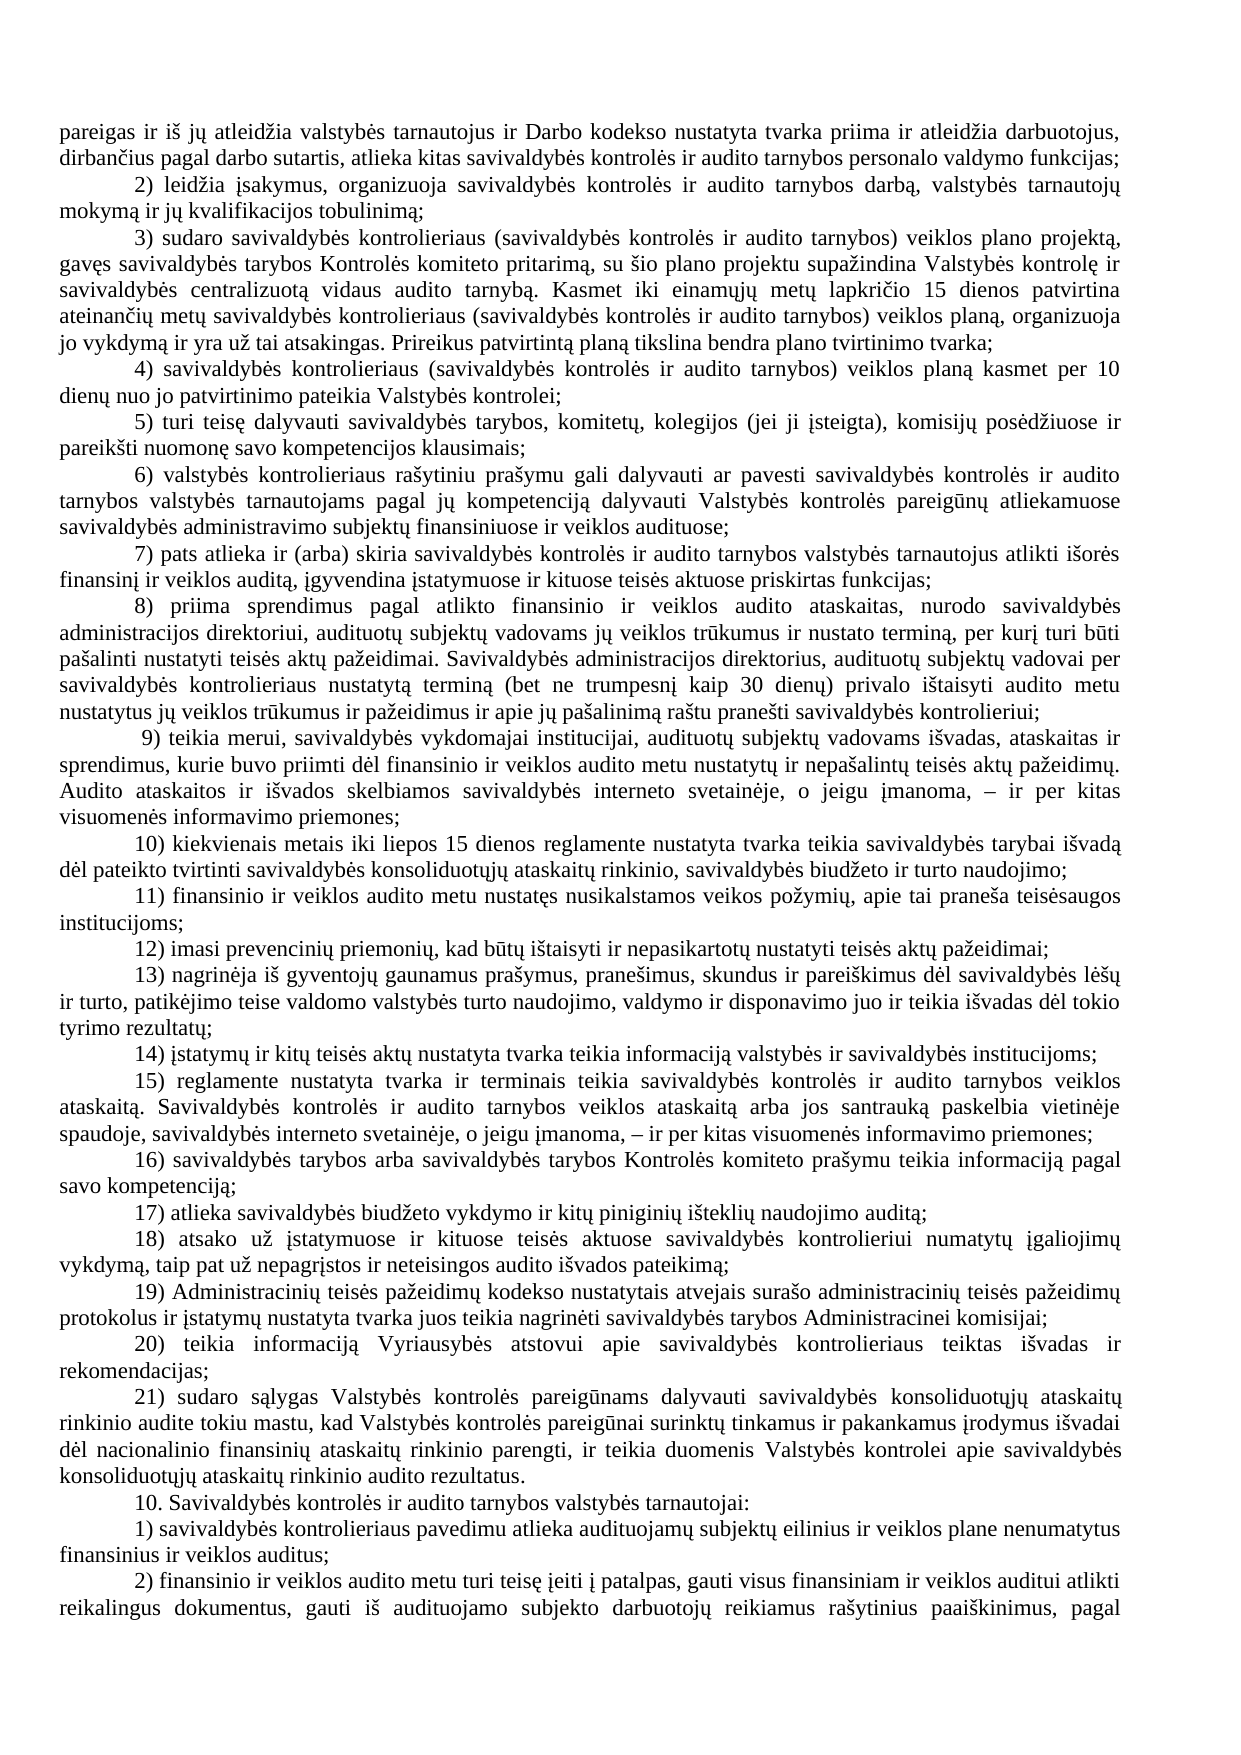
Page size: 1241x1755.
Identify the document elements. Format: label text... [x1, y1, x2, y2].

text 14) įstatymų ir kitų teisės aktų nustatyta tvarka teikia informaciją valstybės ir savivaldybės institucijoms; [59, 1041, 1122, 1067]
text pareigas ir iš jų atleidžia valstybės tarnautojus ir Darbo kodekso nustatyta tvarka priima ir atleidžia darbuotojus, dirbančius pagal darbo sutartis, atlieka kitas savivaldybės kontrolės ir audito tarnybos personalo valdymo funkcijas; [59, 118, 1122, 171]
text 15) reglamente nustatyta tvarka ir terminais teikia savivaldybės kontrolės ir audito tarnybos veiklos ataskaitą. Savivaldybės kontrolės ir audito tarnybos veiklos ataskaitą arba jos santrauką paskelbia vietinėje spaudoje, savivaldybės interneto svetainėje, o jeigu įmanoma, – ir per kitas visuomenės informavimo priemones; [59, 1067, 1122, 1146]
text 2) finansinio ir veiklos audito metu turi teisę įeiti į patalpas, gauti visus finansiniam ir veiklos auditui atlikti reikalingus dokumentus, gauti iš audituojamo subjekto darbuotojų reikiamus rašytinius paaiškinimus, pagal [59, 1568, 1122, 1620]
text 9) teikia merui, savivaldybės vykdomajai institucijai, audituotų subjektų vadovams išvadas, ataskaitas ir sprendimus, kurie buvo priimti dėl finansinio ir veiklos audito metu nustatytų ir nepašalintų teisės aktų pažeidimų. Audito ataskaitos ir išvados skelbiamos savivaldybės interneto svetainėje, o jeigu įmanoma, – ir per kitas visuomenės informavimo priemones; [59, 724, 1122, 830]
text 12) imasi prevencinių priemonių, kad būtų ištaisyti ir nepasikartotų nustatyti teisės aktų pažeidimai; [59, 935, 1122, 961]
text 10. Savivaldybės kontrolės ir audito tarnybos valstybės tarnautojai: [59, 1488, 1122, 1515]
text 18) atsako už įstatymuose ir kituose teisės aktuose savivaldybės kontrolieriui numatytų įgaliojimų vykdymą, taip pat už nepagrįstos ir neteisingos audito išvados pateikimą; [59, 1225, 1122, 1278]
text 3) sudaro savivaldybės kontrolieriaus (savivaldybės kontrolės ir audito tarnybos) veiklos plano projektą, gavęs savivaldybės tarybos Kontrolės komiteto pritarimą, su šio plano projektu supažindina Valstybės kontrolę ir savivaldybės centralizuotą vidaus audito tarnybą. Kasmet iki einamųjų metų lapkričio 15 dienos patvirtina ateinančių metų savivaldybės kontrolieriaus (savivaldybės kontrolės ir audito tarnybos) veiklos planą, organizuoja jo vykdymą ir yra už tai atsakingas. Prireikus patvirtintą planą tikslina bendra plano tvirtinimo tvarka; [59, 223, 1122, 355]
text 6) valstybės kontrolieriaus rašytiniu prašymu gali dalyvauti ar pavesti savivaldybės kontrolės ir audito tarnybos valstybės tarnautojams pagal jų kompetenciją dalyvauti Valstybės kontrolės pareigūnų atliekamuose savivaldybės administravimo subjektų finansiniuose ir veiklos audituose; [59, 461, 1122, 540]
text 20) teikia informaciją Vyriausybės atstovui apie savivaldybės kontrolieriaus teiktas išvadas ir rekomendacijas; [59, 1330, 1122, 1383]
text 1) savivaldybės kontrolieriaus pavedimu atlieka audituojamų subjektų eilinius ir veiklos plane nenumatytus finansinius ir veiklos auditus; [59, 1515, 1122, 1568]
text 7) pats atlieka ir (arba) skiria savivaldybės kontrolės ir audito tarnybos valstybės tarnautojus atlikti išorės finansinį ir veiklos auditą, įgyvendina įstatymuose ir kituose teisės aktuose priskirtas funkcijas; [59, 540, 1122, 592]
text 16) savivaldybės tarybos arba savivaldybės tarybos Kontrolės komiteto prašymu teikia informaciją pagal savo kompetenciją; [59, 1146, 1122, 1199]
text 19) Administracinių teisės pažeidimų kodekso nustatytais atvejais surašo administracinių teisės pažeidimų protokolus ir įstatymų nustatyta tvarka juos teikia nagrinėti savivaldybės tarybos Administracinei komisijai; [59, 1278, 1122, 1330]
text 5) turi teisę dalyvauti savivaldybės tarybos, komitetų, kolegijos (jei ji įsteigta), komisijų posėdžiuose ir pareikšti nuomonę savo kompetencijos klausimais; [59, 408, 1122, 461]
text 11) finansinio ir veiklos audito metu nustatęs nusikalstamos veikos požymių, apie tai praneša teisėsaugos institucijoms; [59, 882, 1122, 935]
text 21) sudaro sąlygas Valstybės kontrolės pareigūnams dalyvauti savivaldybės konsoliduotųjų ataskaitų rinkinio audite tokiu mastu, kad Valstybės kontrolės pareigūnai surinktų tinkamus ir pakankamus įrodymus išvadai dėl nacionalinio finansinių ataskaitų rinkinio parengti, ir teikia duomenis Valstybės kontrolei apie savivaldybės konsoliduotųjų ataskaitų rinkinio audito rezultatus. [59, 1383, 1122, 1488]
text 17) atlieka savivaldybės biudžeto vykdymo ir kitų piniginių išteklių naudojimo auditą; [59, 1199, 1122, 1225]
text 10) kiekvienais metais iki liepos 15 dienos reglamente nustatyta tvarka teikia savivaldybės tarybai išvadą dėl pateikto tvirtinti savivaldybės konsoliduotųjų ataskaitų rinkinio, savivaldybės biudžeto ir turto naudojimo; [59, 830, 1122, 882]
text 8) priima sprendimus pagal atlikto finansinio ir veiklos audito ataskaitas, nurodo savivaldybės administracijos direktoriui, audituotų subjektų vadovams jų veiklos trūkumus ir nustato terminą, per kurį turi būti pašalinti nustatyti teisės aktų pažeidimai. Savivaldybės administracijos direktorius, audituotų subjektų vadovai per savivaldybės kontrolieriaus nustatytą terminą (bet ne trumpesnį kaip 30 dienų) privalo ištaisyti audito metu nustatytus jų veiklos trūkumus ir pažeidimus ir apie jų pašalinimą raštu pranešti savivaldybės kontrolieriui; [59, 592, 1122, 724]
text 13) nagrinėja iš gyventojų gaunamus prašymus, pranešimus, skundus ir pareiškimus dėl savivaldybės lėšų ir turto, patikėjimo teise valdomo valstybės turto naudojimo, valdymo ir disponavimo juo ir teikia išvadas dėl tokio tyrimo rezultatų; [59, 961, 1122, 1041]
text 4) savivaldybės kontrolieriaus (savivaldybės kontrolės ir audito tarnybos) veiklos planą kasmet per 10 dienų nuo jo patvirtinimo pateikia Valstybės kontrolei; [59, 355, 1122, 408]
text 2) leidžia įsakymus, organizuoja savivaldybės kontrolės ir audito tarnybos darbą, valstybės tarnautojų mokymą ir jų kvalifikacijos tobulinimą; [59, 171, 1122, 223]
